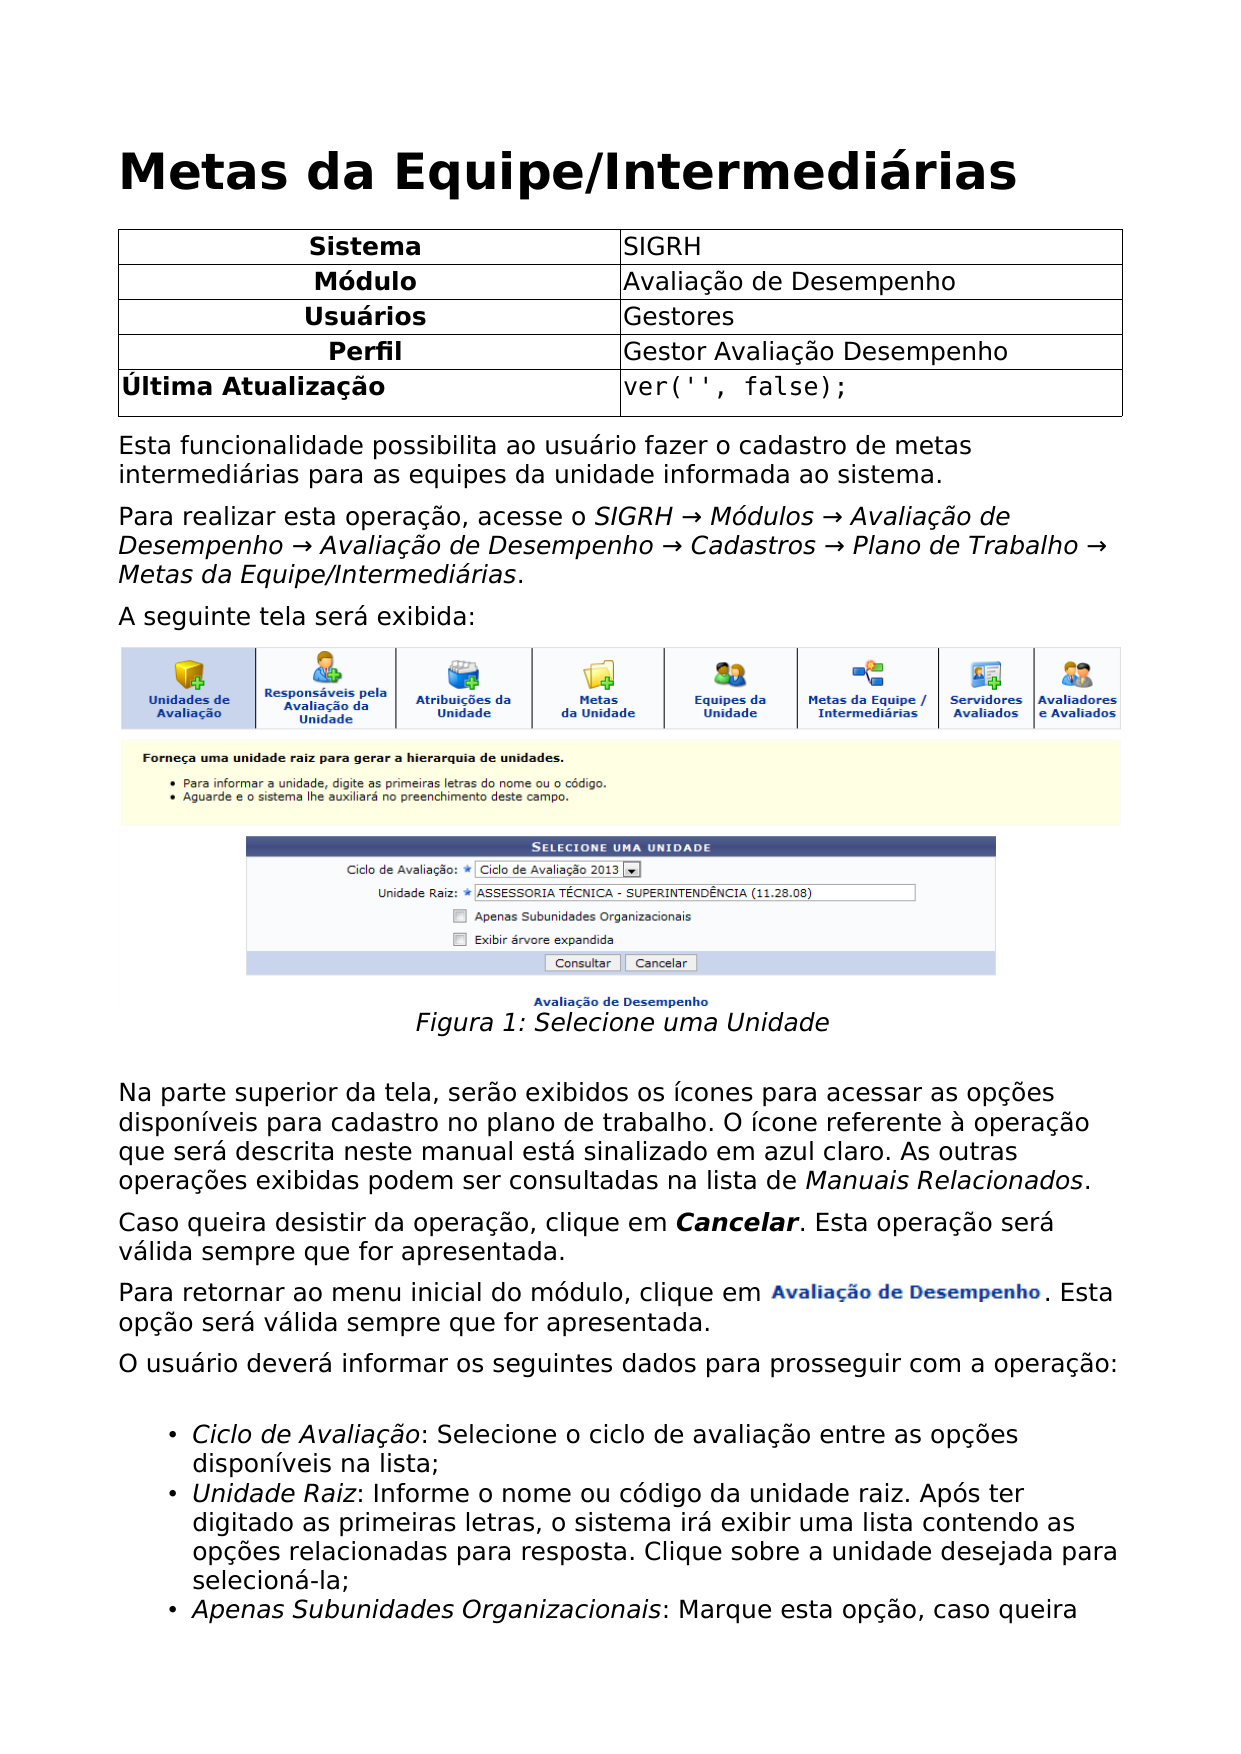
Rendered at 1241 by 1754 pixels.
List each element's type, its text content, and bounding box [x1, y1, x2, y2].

text Para realizar esta operação, acesse o SIGRH → Módulos → Avaliação de Desempenho → Avaliação de Desempenho → Cadastros → Plano de Trabalho → Metas da Equipe/Intermediárias. [118, 502, 1122, 589]
list Apenas Subunidades Organizacionais: Marque esta opção, caso queira [177, 1596, 1122, 1625]
table_cell Última Atualização [119, 370, 620, 416]
table_cell Gestores [621, 300, 1122, 334]
table_header Sistema [119, 230, 620, 264]
text Para retornar ao menu inicial do módulo, clique em . Esta opção será válida sempre que for apresentada. [118, 1278, 1122, 1337]
table_cell ver('', false); [621, 370, 1122, 416]
table_cell Módulo [119, 265, 620, 299]
table_cell Usuários [119, 300, 620, 334]
text Esta funcionalidade possibilita ao usuário fazer o cadastro de metas intermediárias para as equipes da unidade informada ao sistema. [118, 431, 1122, 489]
text Caso queira desistir da operação, clique em Cancelar. Esta operação será válida sempre que for apresentada. [118, 1208, 1122, 1266]
table_header SIGRH [621, 230, 1122, 264]
text O usuário deverá informar os seguintes dados para prosseguir com a operação: [118, 1349, 1122, 1378]
table_cell Avaliação de Desempenho [621, 265, 1122, 299]
list Ciclo de Avaliação: Selecione o ciclo de avaliação entre as opções disponíveis na lista; [177, 1421, 1122, 1479]
text Na parte superior da tela, serão exibidos os ícones para acessar as opções disponíveis para cadastro no plano de trabalho. O ícone referente à operação que será descrita neste manual está sinalizado em azul claro. As outras operações exibidas podem ser consultadas na lista de Manuais Relacionados. [118, 1078, 1122, 1195]
text A seguinte tela será exibida: [118, 602, 1122, 631]
picture [118, 643, 1123, 1008]
subtitle Metas da Equipe/Intermediárias [118, 143, 1122, 201]
text Figura 1: Selecione uma Unidade [118, 1008, 1122, 1037]
table_cell Gestor Avaliação Desempenho [621, 335, 1122, 369]
list Unidade Raiz: Informe o nome ou código da unidade raiz. Após ter digitado as primeiras letras, o sistema irá exibir uma lista contendo as opções relacionadas para resposta. Clique sobre a unidade desejada para selecioná-la; [177, 1479, 1122, 1596]
table_cell Perfil [119, 335, 620, 369]
picture [770, 1281, 1044, 1302]
